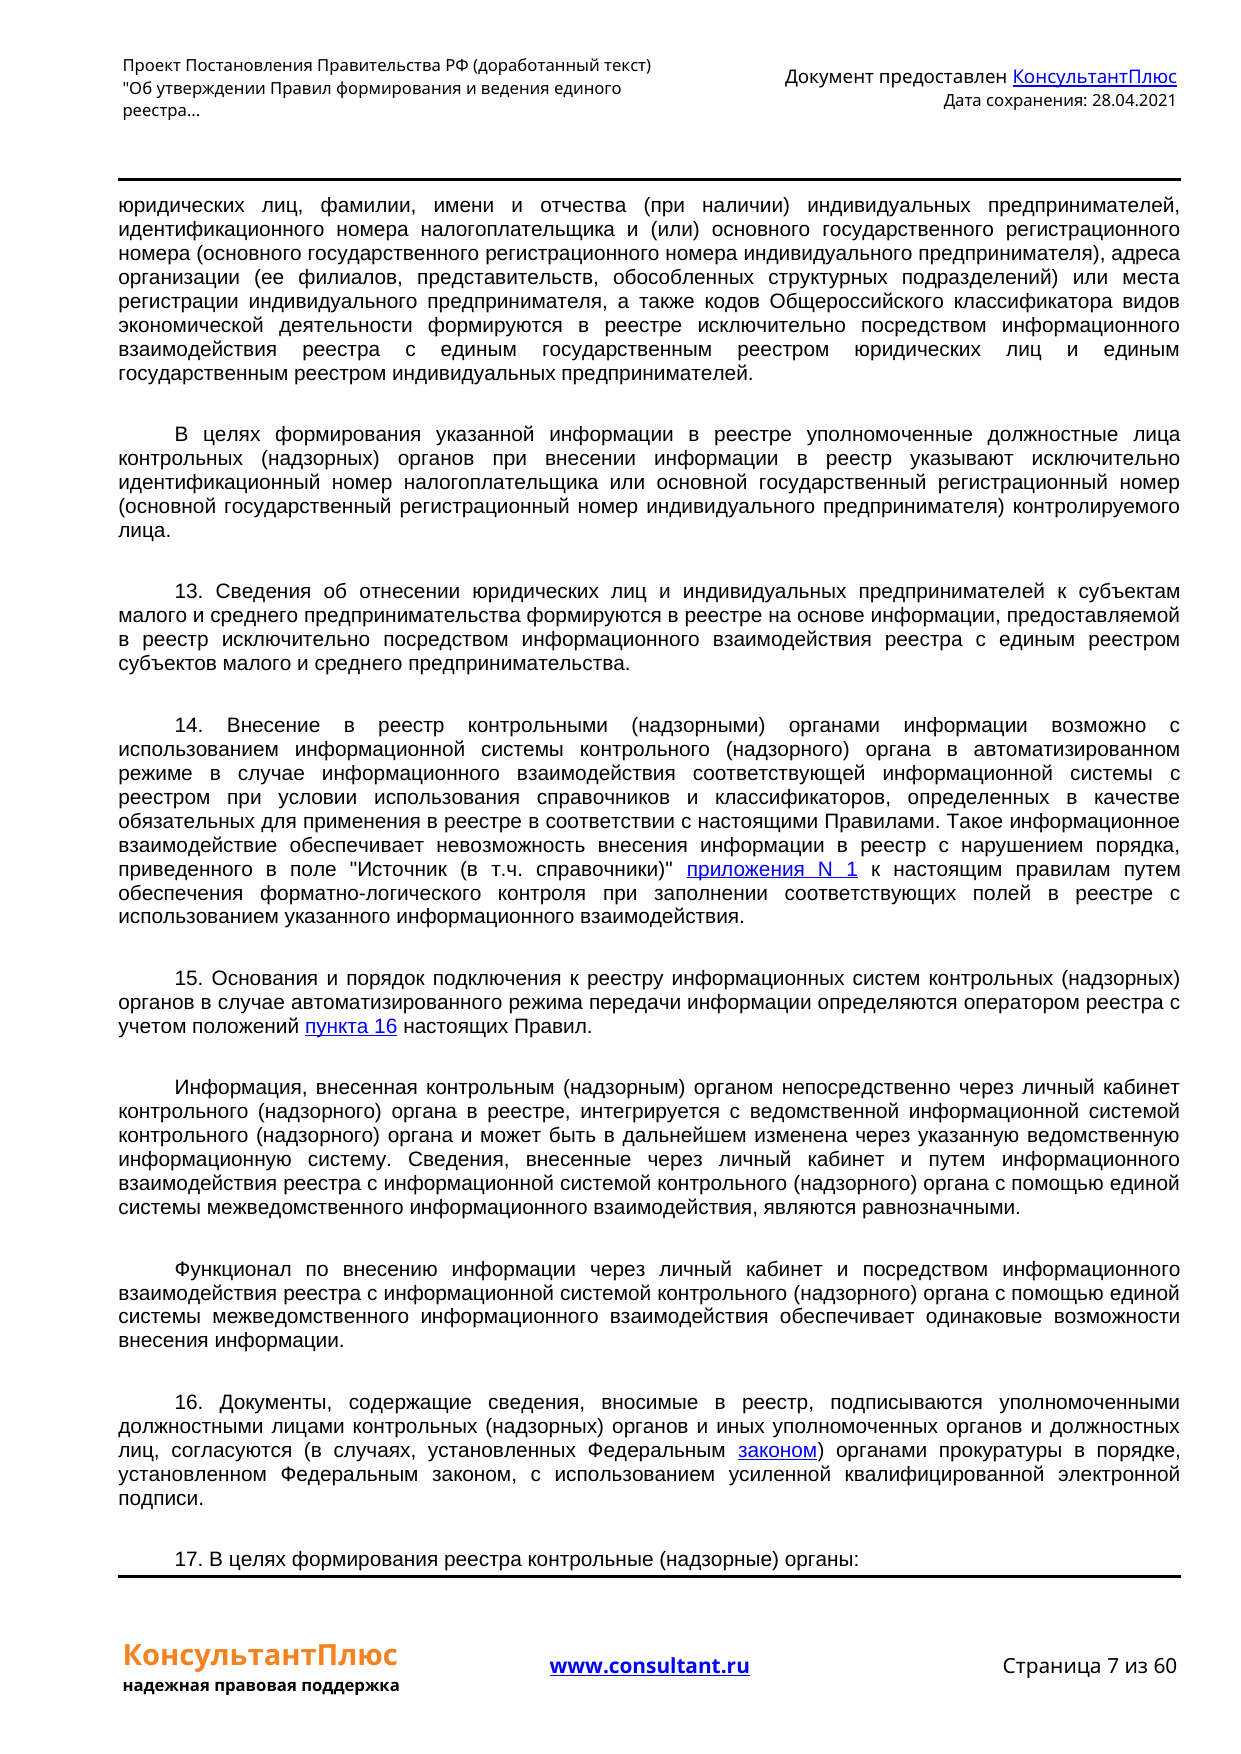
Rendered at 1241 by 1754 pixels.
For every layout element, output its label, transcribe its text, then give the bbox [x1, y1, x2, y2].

text 17. В целях формирования реестра контрольные (надзорные) органы: [118, 1547, 1181, 1571]
text 15. Основания и порядок подключения к реестру информационных систем контрольных (надзорных) органов в случае автоматизированного режима передачи информации определяются оператором реестра с учетом положений пункта 16 настоящих Правил. [118, 966, 1181, 1038]
text Информация, внесенная контрольным (надзорным) органом непосредственно через личный кабинет контрольного (надзорного) органа в реестре, интегрируется с ведомственной информационной системой контрольного (надзорного) органа и может быть в дальнейшем изменена через указанную ведомственную информационную систему. Сведения, внесенные через личный кабинет и путем информационного взаимодействия реестра с информационной системой контрольного (надзорного) органа с помощью единой системы межведомственного информационного взаимодействия, являются равнозначными. [118, 1075, 1181, 1219]
text юридических лиц, фамилии, имени и отчества (при наличии) индивидуальных предпринимателей, идентификационного номера налогоплательщика и (или) основного государственного регистрационного номера (основного государственного регистрационного номера индивидуального предпринимателя), адреса организации (ее филиалов, представительств, обособленных структурных подразделений) или места регистрации индивидуального предпринимателя, а также кодов Общероссийского классификатора видов экономической деятельности формируются в реестре исключительно посредством информационного взаимодействия реестра с единым государственным реестром юридических лиц и единым государственным реестром индивидуальных предпринимателей. [118, 193, 1181, 384]
text 16. Документы, содержащие сведения, вносимые в реестр, подписываются уполномоченными должностными лицами контрольных (надзорных) органов и иных уполномоченных органов и должностных лиц, согласуются (в случаях, установленных Федеральным законом) органами прокуратуры в порядке, установленном Федеральным законом, с использованием усиленной квалифицированной электронной подписи. [118, 1390, 1181, 1509]
text В целях формирования указанной информации в реестре уполномоченные должностные лица контрольных (надзорных) органов при внесении информации в реестр указывают исключительно идентификационный номер налогоплательщика или основной государственный регистрационный номер (основной государственный регистрационный номер индивидуального предпринимателя) контролируемого лица. [118, 422, 1181, 542]
text 13. Сведения об отнесении юридических лиц и индивидуальных предпринимателей к субъектам малого и среднего предпринимательства формируются в реестре на основе информации, предоставляемой в реестр исключительно посредством информационного взаимодействия реестра с единым реестром субъектов малого и среднего предпринимательства. [118, 579, 1181, 675]
text Функционал по внесению информации через личный кабинет и посредством информационного взаимодействия реестра с информационной системой контрольного (надзорного) органа с помощью единой системы межведомственного информационного взаимодействия обеспечивает одинаковые возможности внесения информации. [118, 1256, 1181, 1352]
text 14. Внесение в реестр контрольными (надзорными) органами информации возможно с использованием информационной системы контрольного (надзорного) органа в автоматизированном режиме в случае информационного взаимодействия соответствующей информационной системы с реестром при условии использования справочников и классификаторов, определенных в качестве обязательных для применения в реестре в соответствии с настоящими Правилами. Такое информационное взаимодействие обеспечивает невозможность внесения информации в реестр с нарушением порядка, приведенного в поле "Источник (в т.ч. справочники)" приложения N 1 к настоящим правилам путем обеспечения форматно-логического контроля при заполнении соответствующих полей в реестре с использованием указанного информационного взаимодействия. [118, 713, 1181, 928]
